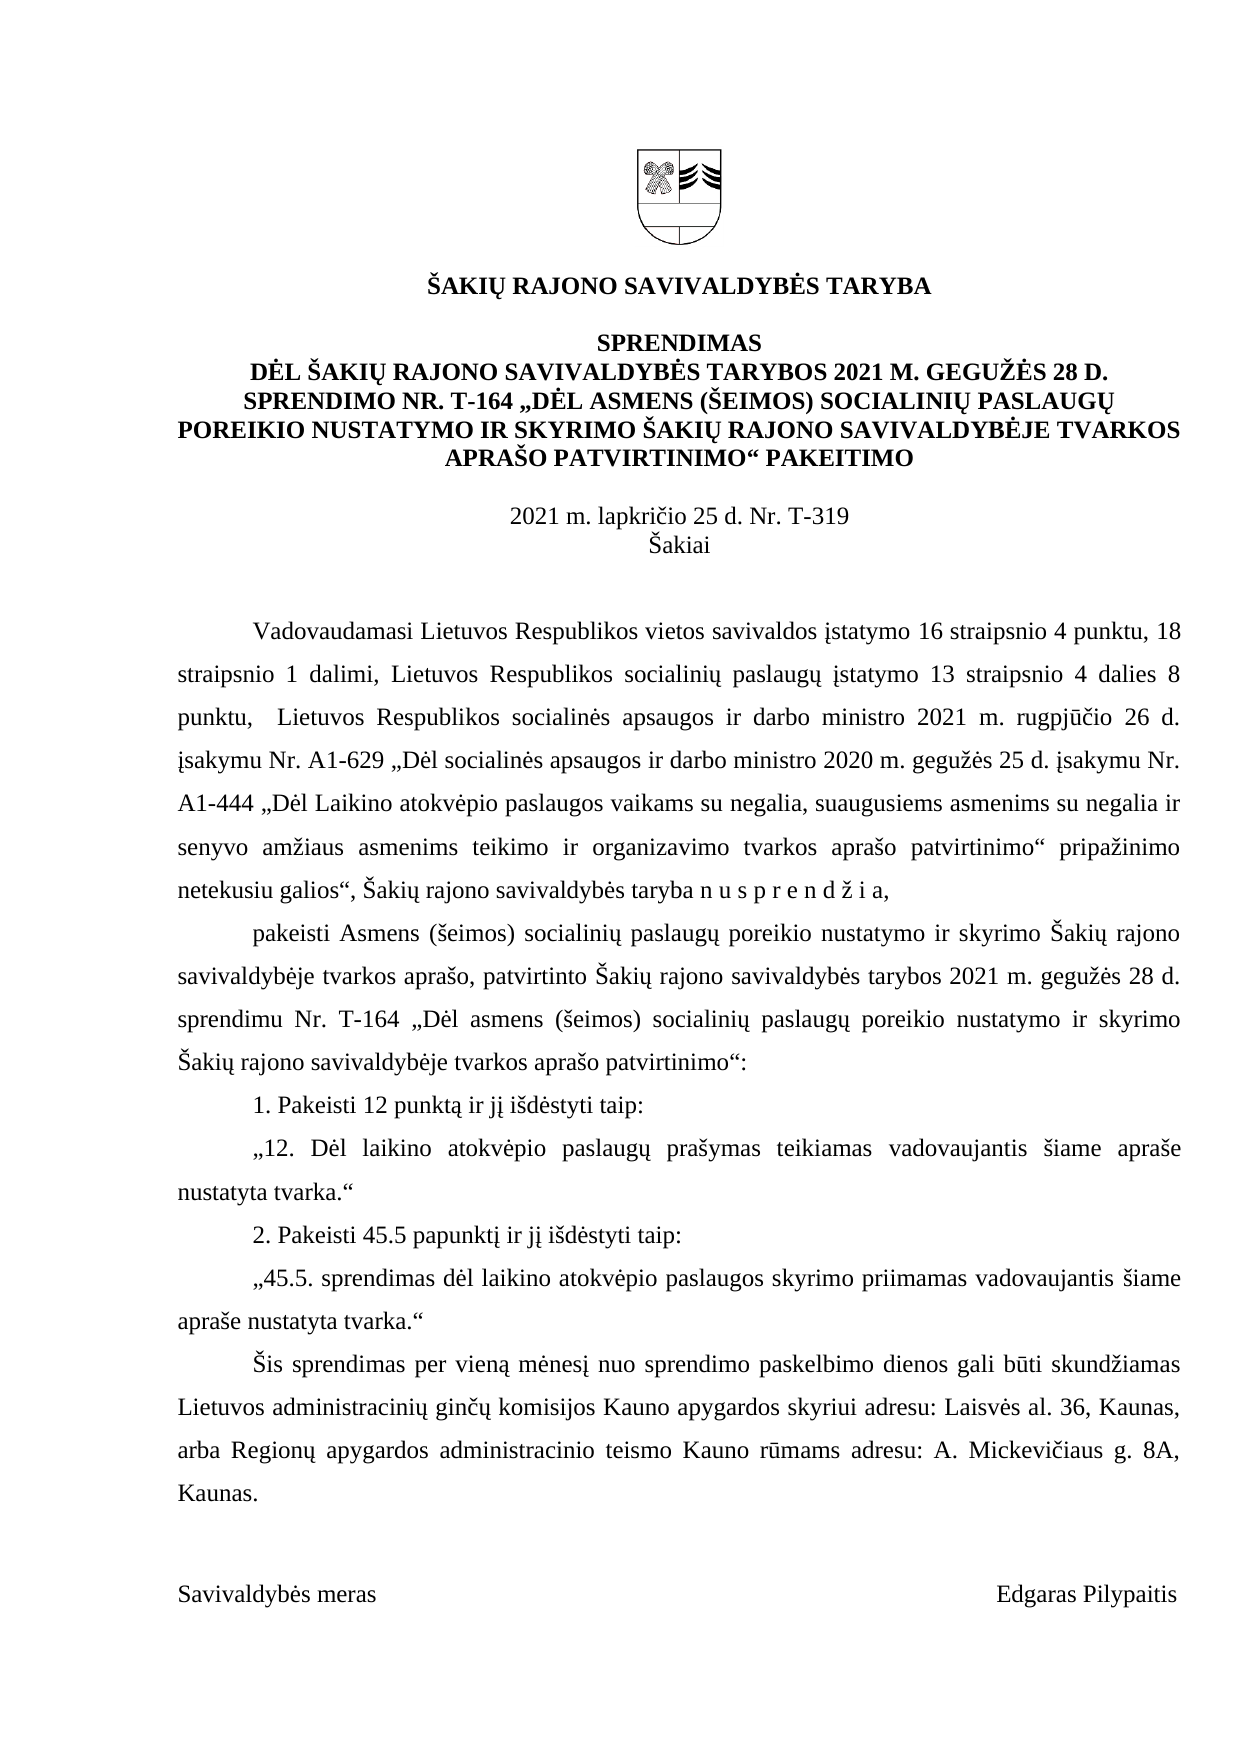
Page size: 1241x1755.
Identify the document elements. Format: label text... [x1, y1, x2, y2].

subtitle SPRENDIMAS [177, 328, 1181, 357]
text Vadovaudamasi Lietuvos Respublikos vietos savivaldos įstatymo 16 straipsnio 4 punktu, 18 straipsnio 1 dalimi, Lietuvos Respublikos socialinių paslaugų įstatymo 13 straipsnio 4 dalies 8 punktu, Lietuvos Respublikos socialinės apsaugos ir darbo ministro 2021 m. rugpjūčio 26 d. įsakymu Nr. A1-629 „Dėl socialinės apsaugos ir darbo ministro 2020 m. gegužės 25 d. įsakymu Nr. A1-444 „Dėl Laikino atokvėpio paslaugos vaikams su negalia, suaugusiems asmenims su negalia ir senyvo amžiaus asmenims teikimo ir organizavimo tvarkos aprašo patvirtinimo“ pripažinimo netekusiu galios“, Šakių rajono savivaldybės taryba n u s p r e n d ž i a, [177, 616, 1181, 903]
text Šis sprendimas per vieną mėnesį nuo sprendimo paskelbimo dienos gali būti skundžiamas Lietuvos administracinių ginčų komisijos Kauno apygardos skyriui adresu: Laisvės al. 36, Kaunas, arba Regionų apygardos administracinio teismo Kauno rūmams adresu: A. Mickevičiaus g. 8A, Kaunas. [177, 1349, 1181, 1507]
text 1. Pakeisti 12 punktą ir jį išdėstyti taip: [177, 1090, 1181, 1119]
text pakeisti Asmens (šeimos) socialinių paslaugų poreikio nustatymo ir skyrimo Šakių rajono savivaldybėje tvarkos aprašo, patvirtinto Šakių rajono savivaldybės tarybos 2021 m. gegužės 28 d. sprendimu Nr. T-164 „Dėl asmens (šeimos) socialinių paslaugų poreikio nustatymo ir skyrimo Šakių rajono savivaldybėje tvarkos aprašo patvirtinimo“: [177, 918, 1181, 1076]
text ŠAKIŲ RAJONO SAVIVALDYBĖS TARYBA [177, 271, 1181, 300]
text „12. Dėl laikino atokvėpio paslaugų prašymas teikiamas vadovaujantis šiame apraše nustatyta tvarka.“ [177, 1133, 1181, 1205]
text 2021 m. lapkričio 25 d. Nr. T-319 [177, 501, 1181, 530]
text „45.5. sprendimas dėl laikino atokvėpio paslaugos skyrimo priimamas vadovaujantis šiame apraše nustatyta tvarka.“ [177, 1263, 1181, 1335]
text Savivaldybės meras Edgaras Pilypaitis [177, 1579, 1181, 1608]
text DĖL ŠAKIŲ RAJONO SAVIVALDYBĖS TARYBOS 2021 M. GEGUŽĖS 28 D. SPRENDIMO NR. T-164 „DĖL ASMENS (ŠEIMOS) SOCIALINIŲ PASLAUGŲ POREIKIO NUSTATYMO IR SKYRIMO ŠAKIŲ RAJONO SAVIVALDYBĖJE TVARKOS APRAŠO PATVIRTINIMO“ PAKEITIMO [177, 357, 1181, 472]
text Šakiai [177, 530, 1181, 558]
text 2. Pakeisti 45.5 papunktį ir jį išdėstyti taip: [177, 1220, 1181, 1248]
